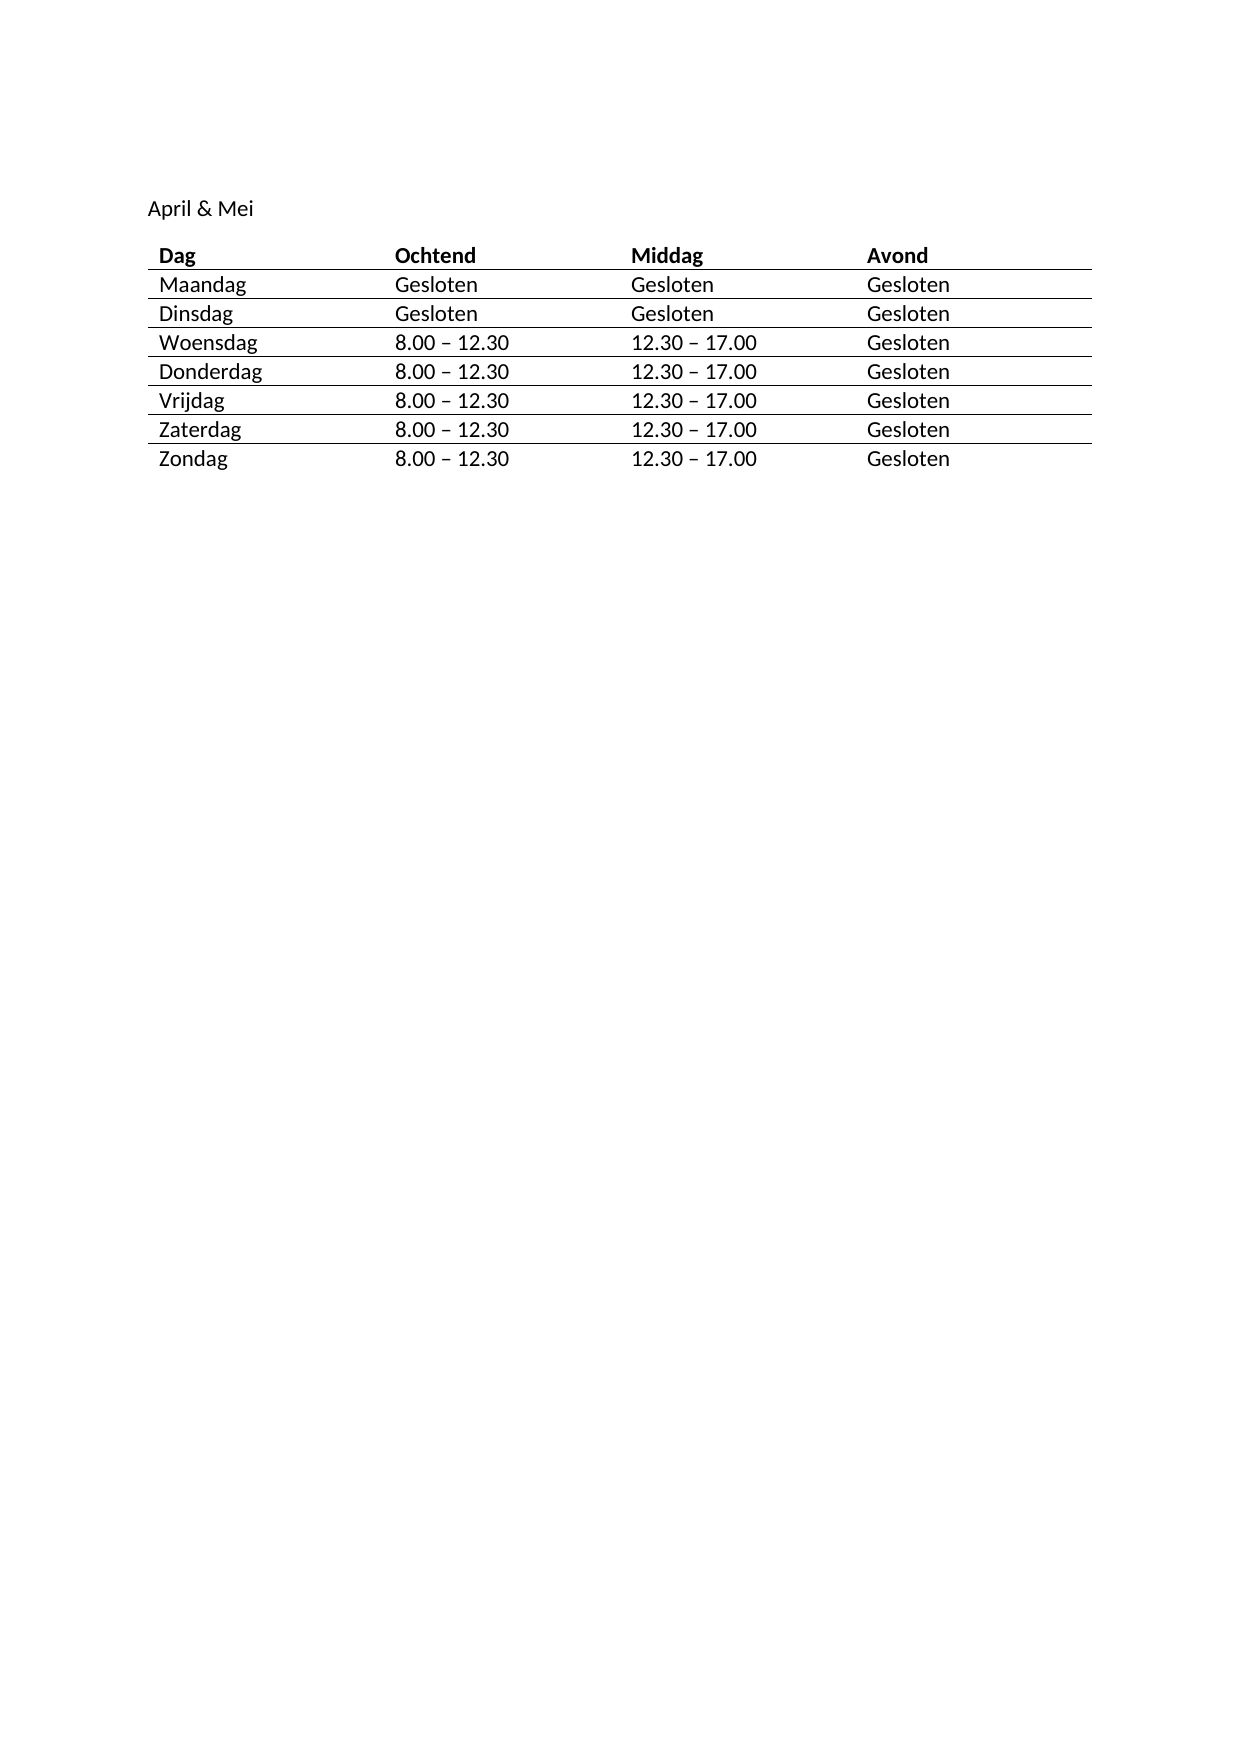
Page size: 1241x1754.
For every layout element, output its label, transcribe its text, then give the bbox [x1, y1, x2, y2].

table_cell Maandag [148, 270, 383, 298]
table_cell Vrijdag [148, 386, 383, 414]
text April & Mei [148, 194, 1093, 222]
table_cell Zondag [148, 444, 383, 472]
table_cell 12.30 – 17.00 [620, 328, 856, 356]
table_cell 12.30 – 17.00 [620, 415, 856, 443]
table_cell 12.30 – 17.00 [620, 444, 856, 472]
table_cell 8.00 – 12.30 [384, 328, 619, 356]
table_cell Gesloten [620, 299, 856, 327]
table_cell Donderdag [148, 357, 383, 385]
table_header Middag [620, 241, 856, 269]
table_cell Gesloten [384, 270, 619, 298]
table_cell 12.30 – 17.00 [620, 386, 856, 414]
table_cell Gesloten [856, 444, 1092, 472]
table_cell Gesloten [856, 386, 1092, 414]
table_cell 8.00 – 12.30 [384, 444, 619, 472]
table_cell Gesloten [856, 270, 1092, 298]
table_header Ochtend [384, 241, 619, 269]
table_header Dag [148, 241, 383, 269]
table_cell Gesloten [856, 299, 1092, 327]
table_cell Gesloten [856, 415, 1092, 443]
table_cell 12.30 – 17.00 [620, 357, 856, 385]
table_cell Gesloten [856, 357, 1092, 385]
table_cell 8.00 – 12.30 [384, 415, 619, 443]
table_header Avond [856, 241, 1092, 269]
table_cell Dinsdag [148, 299, 383, 327]
table_cell Zaterdag [148, 415, 383, 443]
table_cell 8.00 – 12.30 [384, 357, 619, 385]
table_cell Gesloten [620, 270, 856, 298]
table_cell Gesloten [856, 328, 1092, 356]
table_cell 8.00 – 12.30 [384, 386, 619, 414]
table_cell Gesloten [384, 299, 619, 327]
table_cell Woensdag [148, 328, 383, 356]
